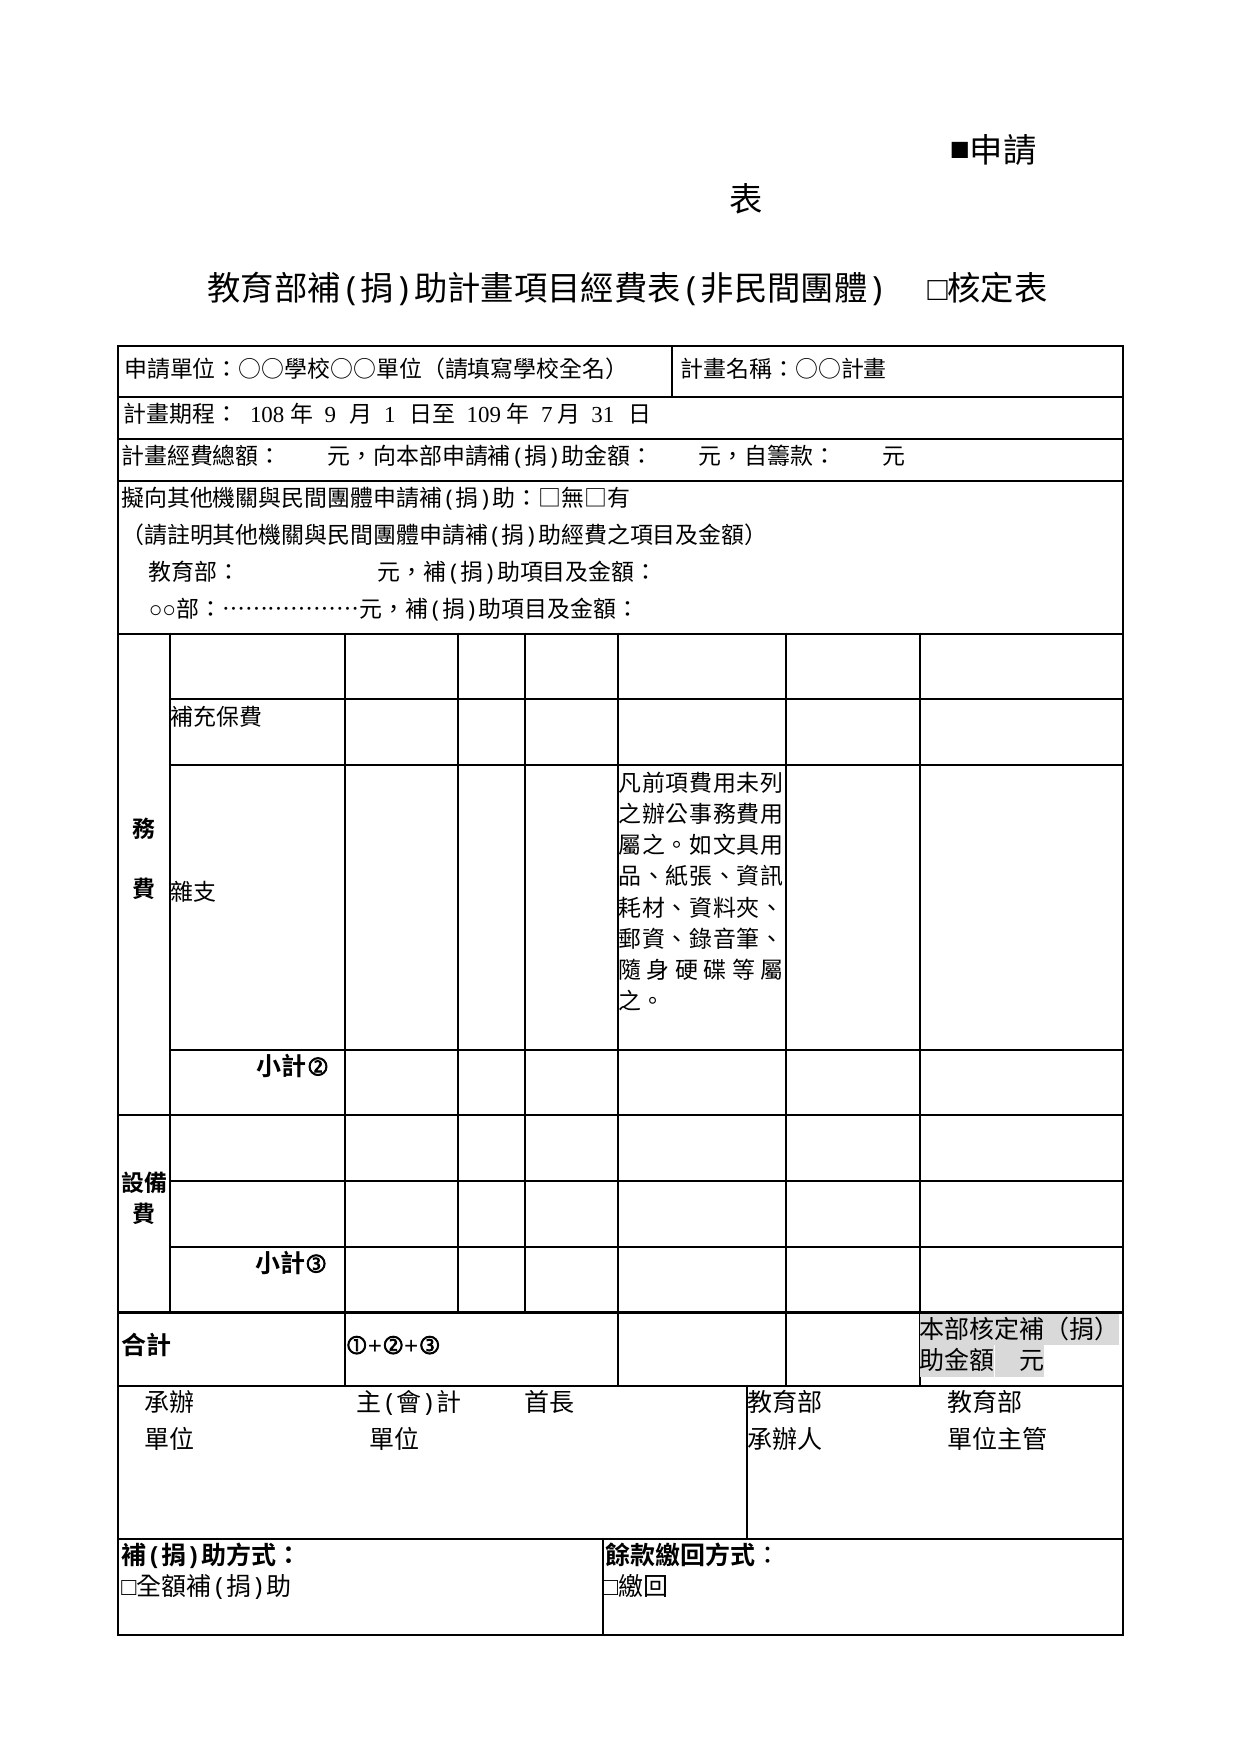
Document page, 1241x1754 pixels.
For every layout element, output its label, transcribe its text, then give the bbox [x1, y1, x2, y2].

table_cell 承辦 主(會)計 首長 單位 單位 [119, 1387, 746, 1537]
table_cell [921, 1051, 1122, 1114]
table_cell [459, 1051, 524, 1114]
table_cell 合計 [119, 1314, 344, 1384]
table_cell [1054, 256, 1123, 345]
table_cell [346, 1051, 457, 1114]
table_cell [787, 1116, 919, 1180]
table_cell 餘款繳回方式： □繳回 [604, 1540, 1122, 1634]
table_header ■申請表 [724, 118, 1054, 256]
table_cell [526, 1248, 617, 1311]
table_cell [619, 1248, 785, 1311]
table_cell [459, 635, 524, 698]
table_cell [921, 1116, 1122, 1180]
table_cell [459, 1182, 524, 1246]
table_cell [787, 700, 919, 764]
table_cell 雜支 [171, 766, 344, 1048]
table_header [564, 118, 724, 256]
table_cell 擬向其他機關與民間團體申請補(捐)助：□無□有 （請註明其他機關與民間團體申請補(捐)助經費之項目及金額） 教育部： 元，補(捐)助項目及金額： ○○部：………………元，補(捐)助項目及金額： [119, 482, 1122, 632]
table_cell [921, 1248, 1122, 1311]
table_cell 凡前項費用未列之辦公事務費用屬之。如文具用品、紙張、資訊耗材、資料夾、郵資、錄音筆、隨身硬碟等屬之。 [619, 766, 785, 1048]
table_cell 申請單位：○○學校○○單位（請填寫學校全名） [119, 347, 671, 396]
table_cell [526, 1051, 617, 1114]
table_cell [171, 1116, 344, 1180]
table_cell 小計 [171, 1051, 344, 1114]
table_header [455, 118, 564, 256]
table_cell [921, 1182, 1122, 1246]
table_cell [346, 766, 457, 1048]
table_cell [346, 1182, 457, 1246]
table_cell [526, 700, 617, 764]
table_header [1054, 118, 1123, 256]
table_cell [619, 1116, 785, 1180]
table_cell 計畫期程： 108 年 9 月 1 日至 109 年 7月 31 日 [119, 398, 1122, 438]
table_cell [619, 635, 785, 698]
table_cell [346, 635, 457, 698]
table_cell 本部核定補（捐）助金額 元 [921, 1314, 1122, 1384]
table_cell [118, 256, 201, 345]
table_cell [619, 1182, 785, 1246]
table_cell [787, 1314, 919, 1384]
table_cell [526, 1182, 617, 1246]
table_cell [171, 1182, 344, 1246]
table_cell [526, 766, 617, 1048]
table_cell [526, 635, 617, 698]
table_cell [921, 766, 1122, 1048]
table_cell 小計 [171, 1248, 344, 1311]
table_cell 設備費 [119, 1116, 169, 1311]
table_cell [921, 635, 1122, 698]
table_cell [787, 1182, 919, 1246]
table_cell [787, 635, 919, 698]
table_cell 務 費 [119, 635, 169, 1114]
table_cell [787, 1248, 919, 1311]
table_header [201, 118, 455, 256]
table_cell [346, 700, 457, 764]
table_cell 計畫經費總額： 元，向本部申請補(捐)助金額： 元，自籌款： 元 [119, 440, 1122, 479]
table_cell [787, 766, 919, 1048]
table_cell 教育部補(捐)助計畫項目經費表(非民間團體) □核定表 [201, 256, 1054, 345]
table_cell [921, 700, 1122, 764]
table_cell [459, 700, 524, 764]
table_cell [526, 1116, 617, 1180]
table_cell 計畫名稱：○○計畫 [673, 347, 1122, 396]
table_cell [346, 1248, 457, 1311]
table_cell ++ [346, 1314, 617, 1384]
table_cell [346, 1116, 457, 1180]
table_cell 補(捐)助方式： □全額補(捐)助 [119, 1540, 602, 1634]
table_header [118, 118, 201, 256]
table_cell [171, 635, 344, 698]
table_cell [787, 1051, 919, 1114]
table_cell 補充保費 [171, 700, 344, 764]
table_cell 教育部 教育部 承辦人 單位主管 [748, 1387, 1122, 1537]
table_cell [619, 700, 785, 764]
table_cell [459, 1116, 524, 1180]
table_cell [619, 1051, 785, 1114]
table_cell [459, 766, 524, 1048]
table_cell [459, 1248, 524, 1311]
table_cell [619, 1314, 785, 1384]
